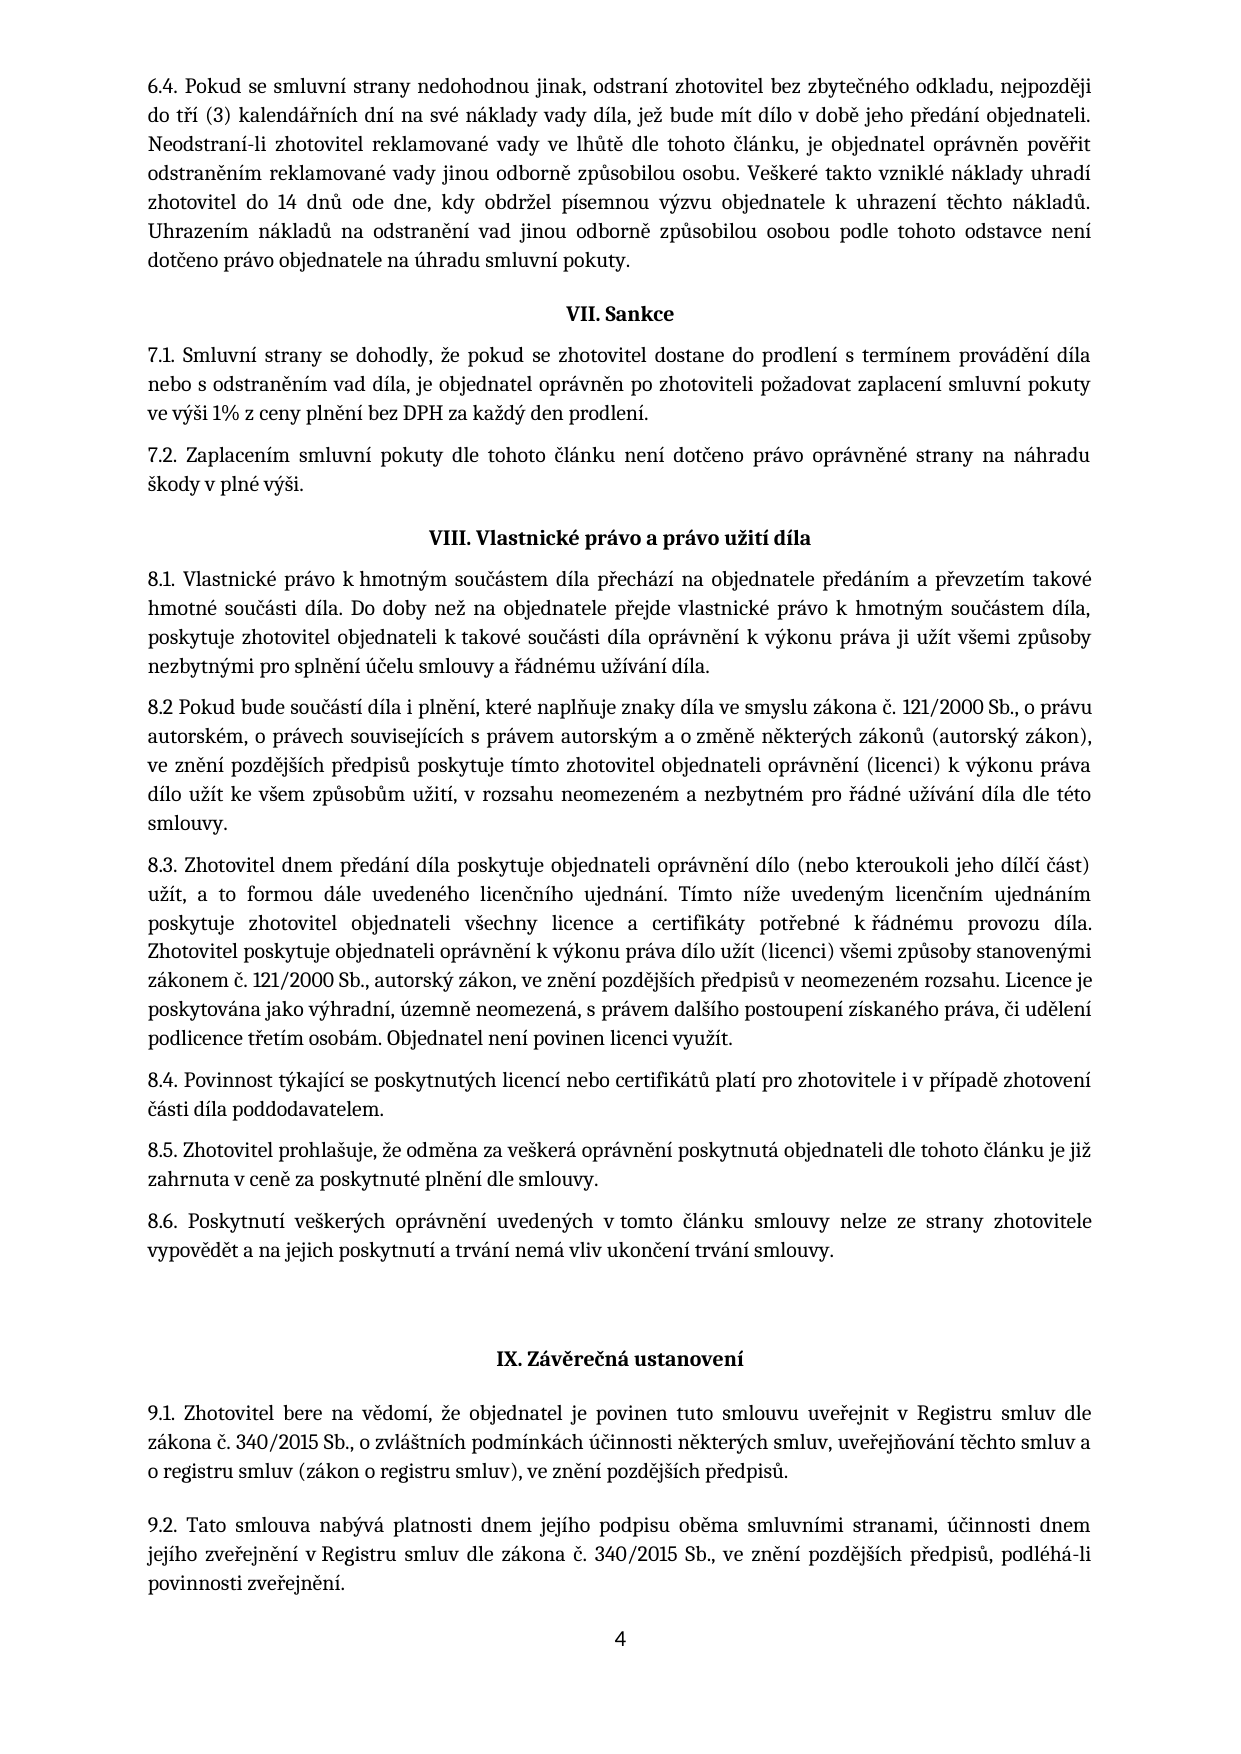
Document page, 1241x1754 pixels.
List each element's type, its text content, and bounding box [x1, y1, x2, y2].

text 8.5. Zhotovitel prohlašuje, že odměna za veškerá oprávnění poskytnutá objednateli dle tohoto článku je již zahrnuta v ceně za poskytnuté plnění dle smlouvy. [148, 1138, 1092, 1192]
text 6.4. Pokud se smluvní strany nedohodnou jinak, odstraní zhotovitel bez zbytečného odkladu, nejpozději do tří (3) kalendářních dní na své náklady vady díla, jež bude mít dílo v době jeho předání objednateli. Neodstraní-li zhotovitel reklamované vady ve lhůtě dle tohoto článku, je objednatel oprávněn pověřit odstraněním reklamované vady jinou odborně způsobilou osobu. Veškeré takto vzniklé náklady uhradí zhotovitel do 14 dnů ode dne, kdy obdržel písemnou výzvu objednatele k uhrazení těchto nákladů. Uhrazením nákladů na odstranění vad jinou odborně způsobilou osobou podle tohoto odstavce není dotčeno právo objednatele na úhradu smluvní pokuty. [148, 74, 1092, 273]
text IX. Závěrečná ustanovení [148, 1347, 1092, 1372]
text 7.1. Smluvní strany se dohodly, že pokud se zhotovitel dostane do prodlení s termínem provádění díla nebo s odstraněním vad díla, je objednatel oprávněn po zhotoviteli požadovat zaplacení smluvní pokuty ve výši 1% z ceny plnění bez DPH za každý den prodlení. [148, 343, 1092, 426]
text VIII. Vlastnické právo a právo užití díla [148, 525, 1092, 551]
text 8.6. Poskytnutí veškerých oprávnění uvedených v tomto článku smlouvy nelze ze strany zhotovitele vypovědět a na jejich poskytnutí a trvání nemá vliv ukončení trvání smlouvy. [148, 1208, 1092, 1263]
text 8.2 Pokud bude součástí díla i plnění, které naplňuje znaky díla ve smyslu zákona č. 121/2000 Sb., o právu autorském, o právech souvisejících s právem autorským a o změně některých zákonů (autorský zákon), ve znění pozdějších předpisů poskytuje tímto zhotovitel objednateli oprávnění (licenci) k výkonu práva dílo užít ke všem způsobům užití, v rozsahu neomezeném a nezbytném pro řádné užívání díla dle této smlouvy. [148, 695, 1092, 836]
text 7.2. Zaplacením smluvní pokuty dle tohoto článku není dotčeno právo oprávněné strany na náhradu škody v plné výši. [148, 442, 1092, 497]
text 8.3. Zhotovitel dnem předání díla poskytuje objednateli oprávnění dílo (nebo kteroukoli jeho dílčí část) užít, a to formou dále uvedeného licenčního ujednání. Tímto níže uvedeným licenčním ujednáním poskytuje zhotovitel objednateli všechny licence a certifikáty potřebné k řádnému provozu díla. Zhotovitel poskytuje objednateli oprávnění k výkonu práva dílo užít (licenci) všemi způsoby stanovenými zákonem č. 121/2000 Sb., autorský zákon, ve znění pozdějších předpisů v neomezeném rozsahu. Licence je poskytována jako výhradní, územně neomezená, s právem dalšího postoupení získaného práva, či udělení podlicence třetím osobám. Objednatel není povinen licenci využít. [148, 852, 1092, 1051]
text 9.1. Zhotovitel bere na vědomí, že objednatel je povinen tuto smlouvu uveřejnit v Registru smluv dle zákona č. 340/2015 Sb., o zvláštních podmínkách účinnosti některých smluv, uveřejňování těchto smluv a o registru smluv (zákon o registru smluv), ve znění pozdějších předpisů. [148, 1401, 1092, 1484]
text 9.2. Tato smlouva nabývá platnosti dnem jejího podpisu oběma smluvními stranami, účinnosti dnem jejího zveřejnění v Registru smluv dle zákona č. 340/2015 Sb., ve znění pozdějších předpisů, podléhá-li povinnosti zveřejnění. [148, 1512, 1092, 1596]
text 8.1. Vlastnické právo k hmotným součástem díla přechází na objednatele předáním a převzetím takové hmotné součásti díla. Do doby než na objednatele přejde vlastnické právo k hmotným součástem díla, poskytuje zhotovitel objednateli k takové součásti díla oprávnění k výkonu práva ji užít všemi způsoby nezbytnými pro splnění účelu smlouvy a řádnému užívání díla. [148, 567, 1092, 679]
text VII. Sankce [148, 302, 1092, 327]
text 8.4. Povinnost týkající se poskytnutých licencí nebo certifikátů platí pro zhotovitele i v případě zhotovení části díla poddodavatelem. [148, 1068, 1092, 1122]
